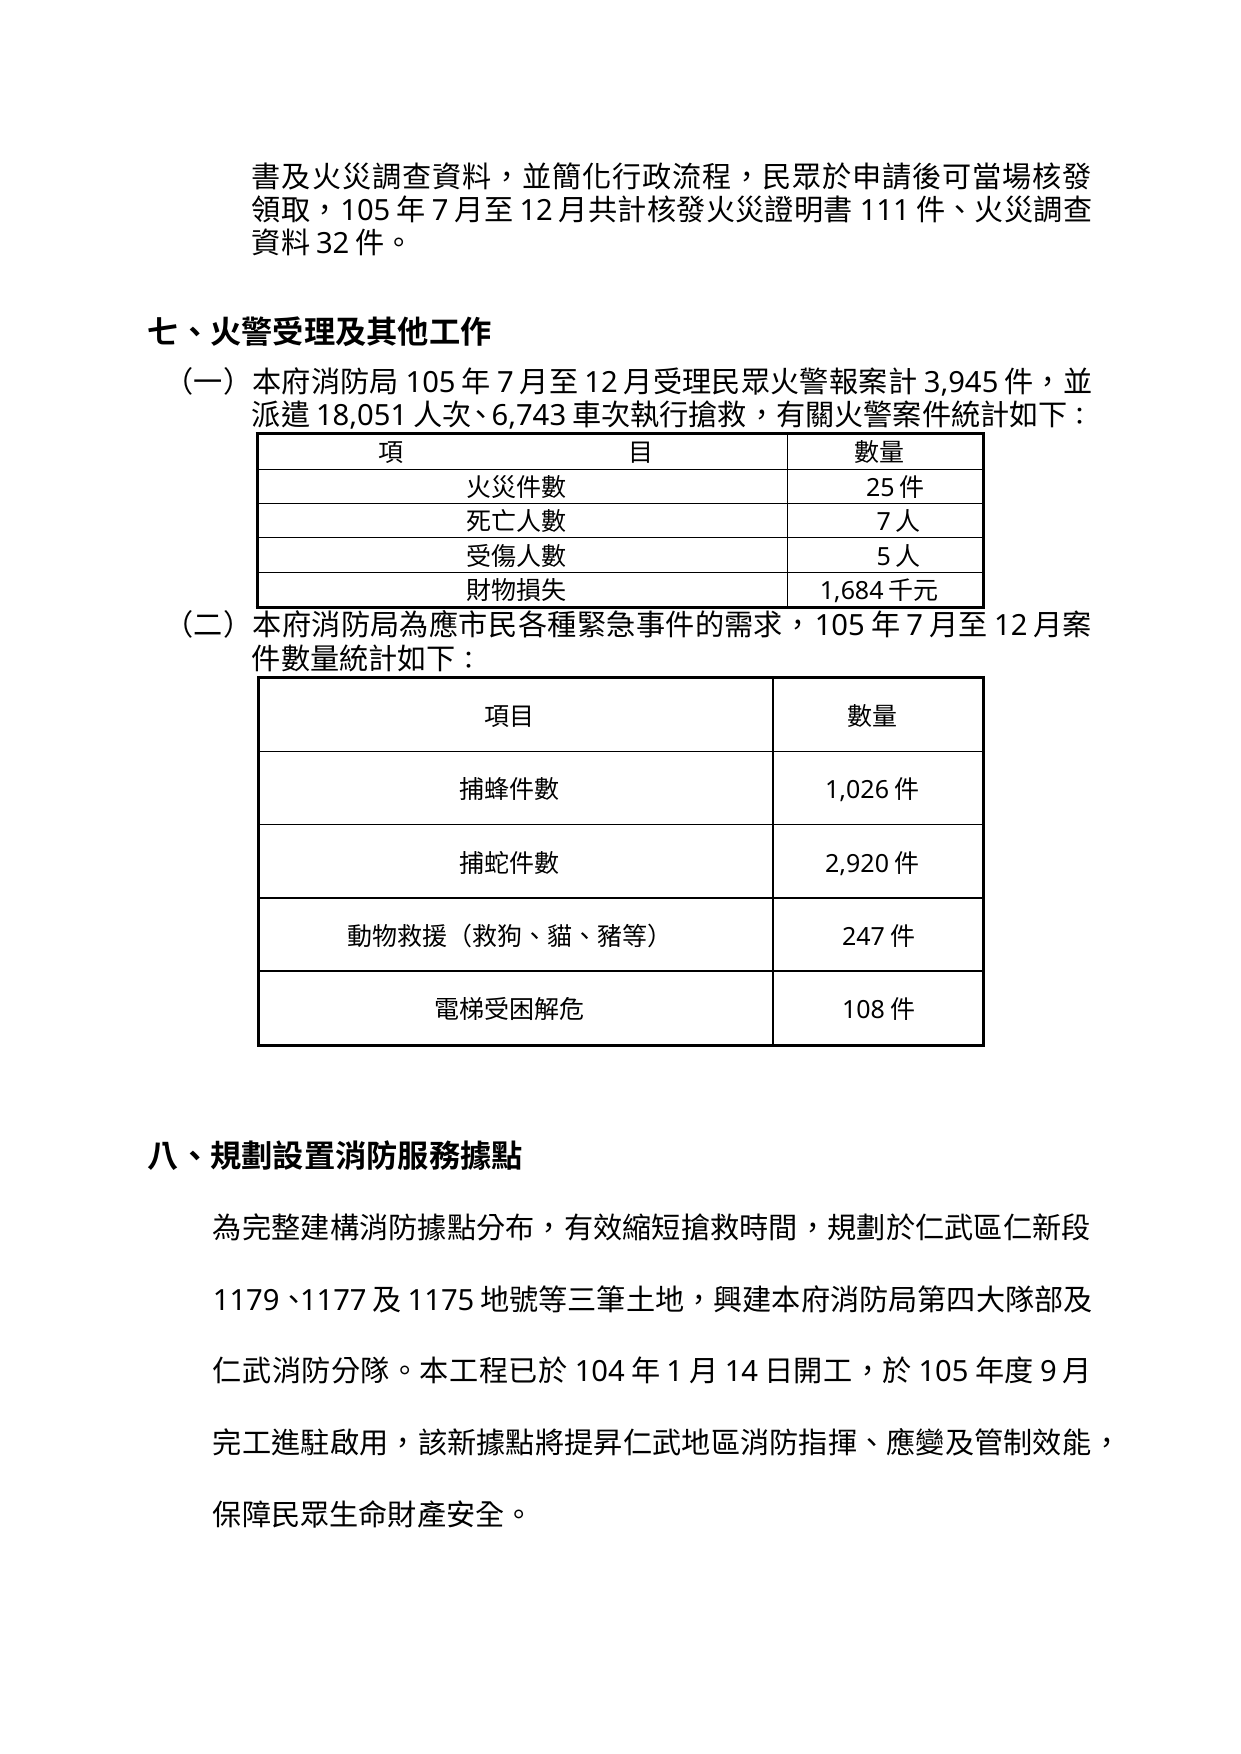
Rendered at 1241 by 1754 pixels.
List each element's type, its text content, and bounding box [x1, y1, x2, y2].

table_header 數量 [774, 679, 982, 751]
table_cell 捕蜂件數 [260, 752, 772, 824]
table_cell 受傷人數 [259, 538, 787, 572]
table_header 項 目 [259, 435, 787, 468]
subtitle 為完整建構消防據點分布，有效縮短搶救時間，規劃於仁武區仁新段1179、1177及1175地號等三筆土地，興建本府消防局第四大隊部及仁武消防分隊。本工程已於104年1月14日開工，於105年度9月完工進駐啟用，該新據點將提昇仁武地區消防指揮、應變及管制效能，保障民眾生命財產安全。 [213, 1190, 1092, 1548]
table_cell 7人 [788, 504, 982, 537]
text 七、火警受理及其他工作 [148, 294, 1092, 365]
table_cell 5人 [788, 538, 982, 572]
table_cell 死亡人數 [259, 504, 787, 537]
table_cell 財物損失 [259, 573, 787, 606]
text （二）本府消防局為應市民各種緊急事件的需求，105年7月至12月案件數量統計如下： [164, 609, 1092, 676]
table_cell 247件 [774, 899, 982, 970]
table_header 項目 [260, 679, 772, 751]
table_header 數量 [788, 435, 982, 468]
table_cell 動物救援（救狗、貓、豬等） [260, 899, 772, 970]
table_cell 108件 [774, 972, 982, 1043]
table_cell 25件 [788, 470, 982, 503]
table_cell 1,684千元 [788, 573, 982, 606]
text 書及火災調查資料，並簡化行政流程，民眾於申請後可當場核發領取，105年7月至12月共計核發火災證明書111件、火災調查資料32件。 [164, 160, 1092, 260]
table_cell 火災件數 [259, 470, 787, 503]
table_cell 2,920件 [774, 825, 982, 897]
text （一）本府消防局105年7月至12月受理民眾火警報案計3,945件，並派遣18,051人次、6,743車次執行搶救，有關火警案件統計如下： [164, 365, 1092, 432]
table_cell 電梯受困解危 [260, 972, 772, 1043]
table_cell 1,026件 [774, 752, 982, 824]
text 八、規劃設置消防服務據點 [148, 1118, 1092, 1190]
table_cell 捕蛇件數 [260, 825, 772, 897]
